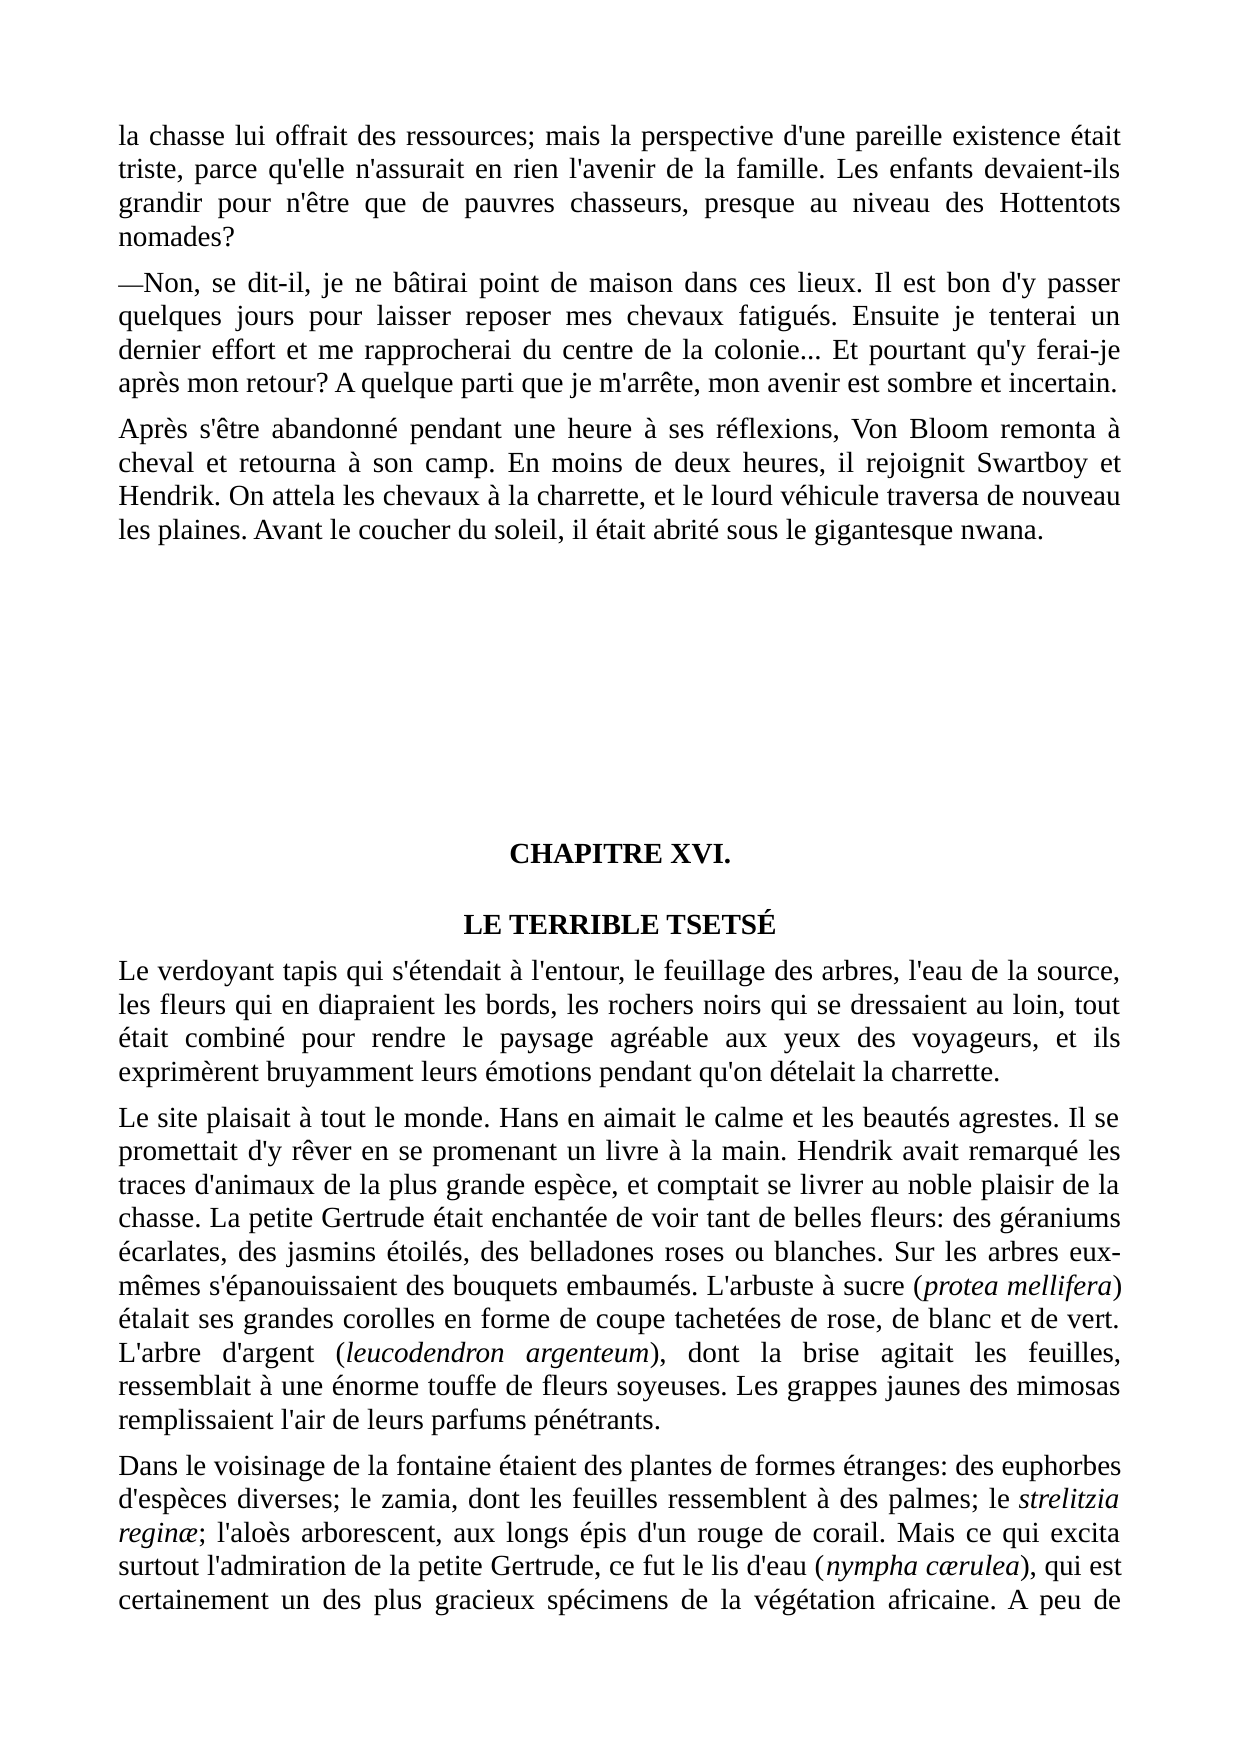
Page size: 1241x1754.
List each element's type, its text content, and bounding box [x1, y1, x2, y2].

text Dans le voisinage de la fontaine étaient des plantes de formes étranges: des euphorbes d'espèces diverses; le zamia, dont les feuilles ressemblent à des palmes; le strelitzia reginæ; l'aloès arborescent, aux longs épis d'un rouge de corail. Mais ce qui excita surtout l'admiration de la petite Gertrude, ce fut le lis d'eau (nympha cærulea), qui est certainement un des plus gracieux spécimens de la végétation africaine. A peu de [118, 1448, 1122, 1616]
text —Non, se dit-il, je ne bâtirai point de maison dans ces lieux. Il est bon d'y passer quelques jours pour laisser reposer mes chevaux fatigués. Ensuite je tenterai un dernier effort et me rapprocherai du centre de la colonie... Et pourtant qu'y ferai-je après mon retour? A quelque parti que je m'arrête, mon avenir est sombre et incertain. [118, 265, 1122, 399]
subtitle LE TERRIBLE TSETSÉ [118, 907, 1122, 941]
text Après s'être abandonné pendant une heure à ses réflexions, Von Bloom remonta à cheval et retourna à son camp. En moins de deux heures, il rejoignit Swartboy et Hendrik. On attela les chevaux à la charrette, et le lourd véhicule traversa de nouveau les plaines. Avant le coucher du soleil, il était abrité sous le gigantesque nwana. [118, 411, 1122, 546]
text la chasse lui offrait des ressources; mais la perspective d'une pareille existence était triste, parce qu'elle n'assurait en rien l'avenir de la famille. Les enfants devaient-ils grandir pour n'être que de pauvres chasseurs, presque au niveau des Hottentots nomades? [118, 118, 1122, 252]
subtitle CHAPITRE XVI. [118, 836, 1122, 870]
text Le site plaisait à tout le monde. Hans en aimait le calme et les beautés agrestes. Il se promettait d'y rêver en se promenant un livre à la main. Hendrik avait remarqué les traces d'animaux de la plus grande espèce, et comptait se livrer au noble plaisir de la chasse. La petite Gertrude était enchantée de voir tant de belles fleurs: des géraniums écarlates, des jasmins étoilés, des belladones roses ou blanches. Sur les arbres eux-mêmes s'épanouissaient des bouquets embaumés. L'arbuste à sucre (protea mellifera) étalait ses grandes corolles en forme de coupe tachetées de rose, de blanc et de vert. L'arbre d'argent (leucodendron argenteum), dont la brise agitait les feuilles, ressemblait à une énorme touffe de fleurs soyeuses. Les grappes jaunes des mimosas remplissaient l'air de leurs parfums pénétrants. [118, 1100, 1122, 1435]
text Le verdoyant tapis qui s'étendait à l'entour, le feuillage des arbres, l'eau de la source, les fleurs qui en diapraient les bords, les rochers noirs qui se dressaient au loin, tout était combiné pour rendre le paysage agréable aux yeux des voyageurs, et ils exprimèrent bruyamment leurs émotions pendant qu'on dételait la charrette. [118, 953, 1122, 1087]
